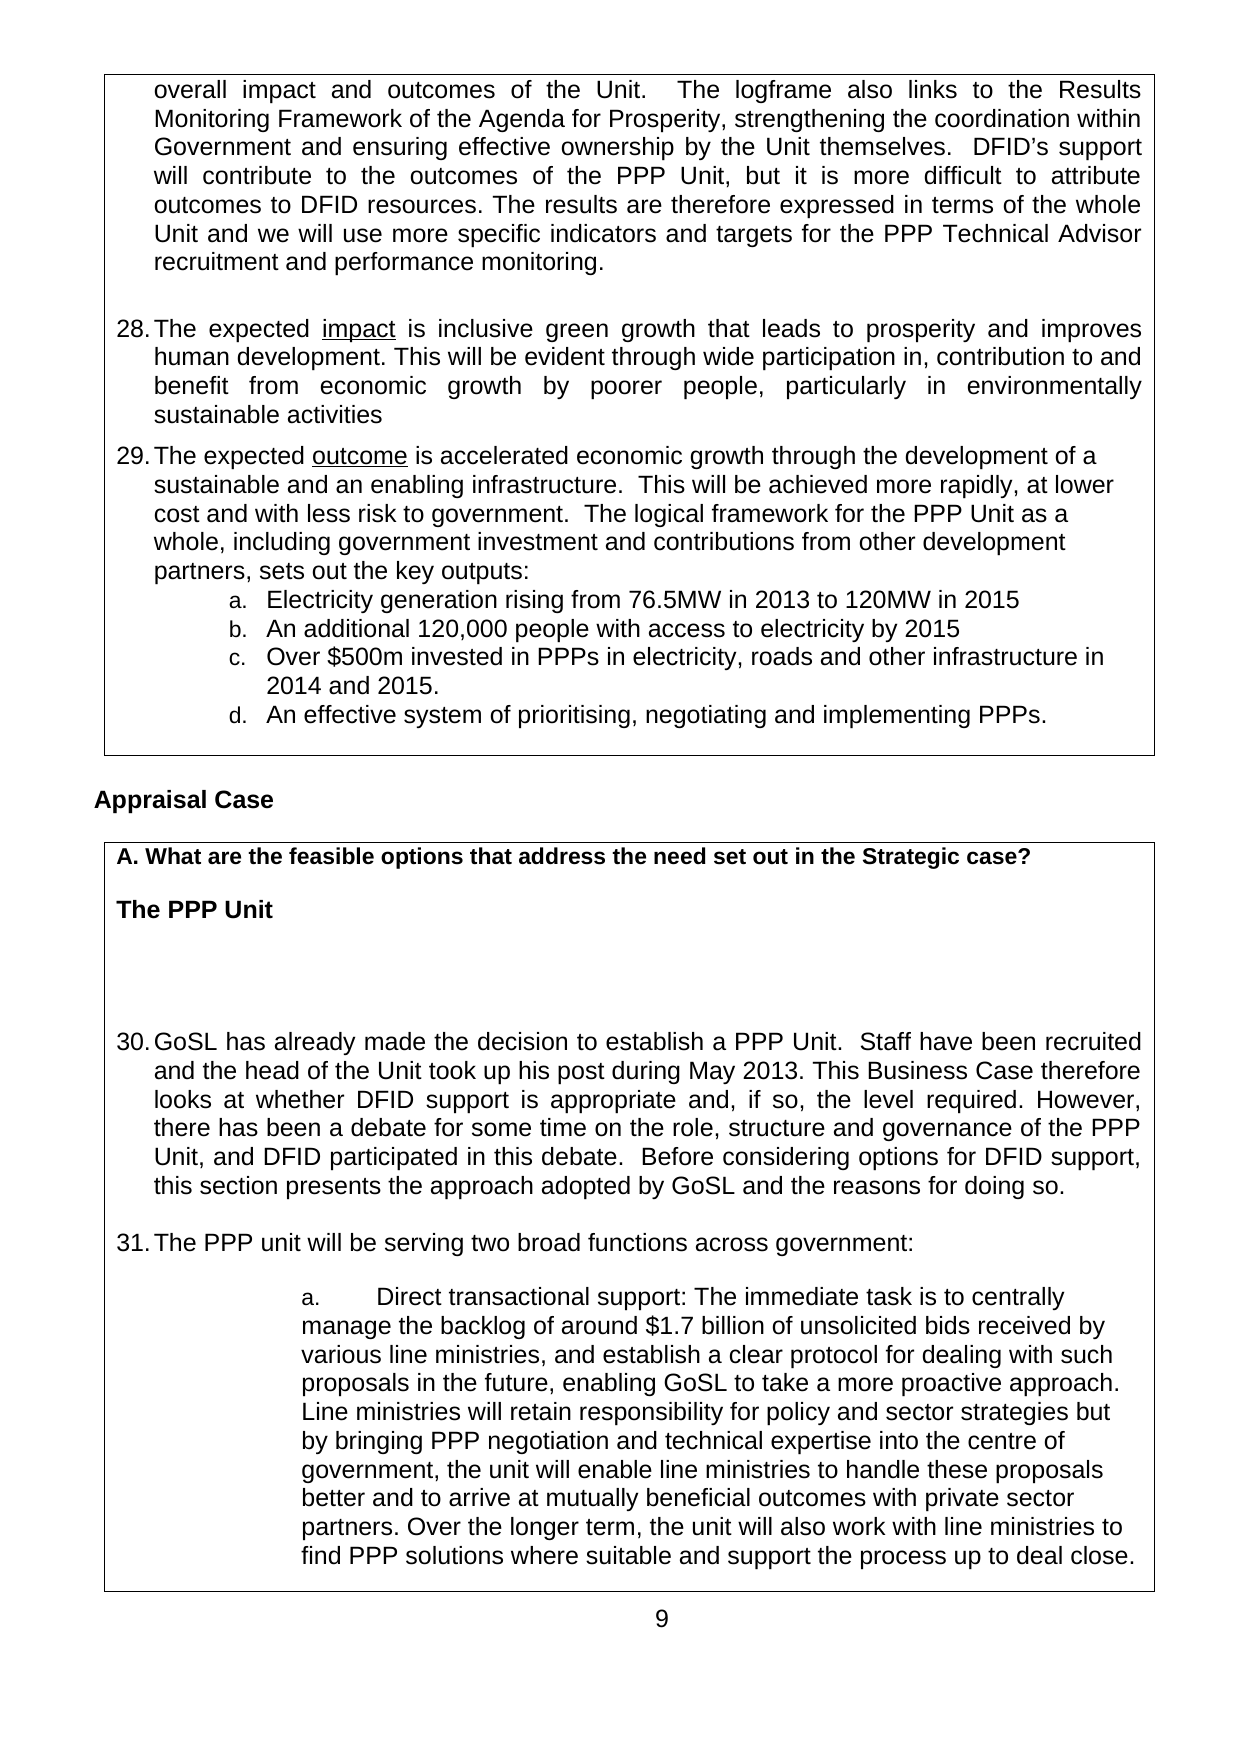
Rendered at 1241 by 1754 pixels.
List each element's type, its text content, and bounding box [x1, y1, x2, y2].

table_header A. What are the feasible options that address the need set out in the Strategic case? The PPP Unit GoSL has already made the decision to establish a PPP Unit. Staff have been recruited and the head of the Unit took up his post during May 2013. This Business Case therefore looks at whether DFID support is appropriate and, if so, the level required. However, there has been a debate for some time on the role, structure and governance of the PPP Unit, and DFID participated in this debate. Before considering options for DFID support, this section presents the approach adopted by GoSL and the reasons for doing so. The PPP unit will be serving two broad functions across government: Direct transactional support: The immediate task is to centrally manage the backlog of around $1.7 billion of unsolicited bids received by various line ministries, and establish a clear protocol for dealing with such proposals in the future, enabling GoSL to take a more proactive approach. Line ministries will retain responsibility for policy and sector strategies but by bringing PPP negotiation and technical expertise into the centre of government, the unit will enable line ministries to handle these proposals better and to arrive at mutually beneficial outcomes with private sector partners. Over the longer term, the unit will also work with line ministries to find PPP solutions where suitable and support the process up to deal close. Creating an enabling environment: The PPP unit will promote PPP solutions across the country while improving the broader environment for such transactions. This includes establishing a strong regulatory framework, supporting Cabinet in the implementation of GoSL’s PPP policy and building capacity of various ministries and departments. A key concern of development partners, including DFID, was whether this centralisation of technical support would result in conflicts between the Office of the President, where the PPP Unit will be located, and line ministries which are responsible for policy choices within their sectors. It was feared that ministries would have a reduced ability to implement their policies if all PPPs were centrally managed. GoSL recognised these concerns and has addressed them by limiting the role of the Unit to capacity building and advice. Decisions on priorities will be taken collectively by Cabinet. The PPP Unit will also help GoSL ensure that PPPs are properly aligned with the Public Investment Plan and the Agenda for Prosperity. The ad hoc approach which has been evident until now means that projects are not selected and supported according to overall Government priorities, leading to some areas being neglected and others attracting too much time and effort. The need for alignment has been emphasised by GoSL and development partners. GoSL is currently finalising the PPP Bill which will formalise the legal framework including the division of responsibilities between the PPP Unit and the line ministries and the Ministry of Finance and Economic Development (MoFED), the Cabinet and Parliamentary scrutiny of PPPs, and the role of the PPP Unit itself. The World Bank and IFC are supporting GoSL in the drafting of the Bill and ensuring international best practice. The key roles and relationships for the PPP Unit are shown in figure 2 and as follows: Building capacity within ministries in order to improve the environment for PPP deals and to enable the ministries to carry out such transactions on their own. It will provide training, templates and awareness of options as well as practice guidelines for all ministries to follow. Serving as an advisory unit to ministries, linked to specific transactions. While ministries will be the ultimate owners of the process, they will be encouraged to reach out to the PPP unit, which will serve as coordinator and resource for deal evaluation and negotiation skills. Providing oversight and monitoring during implementation of projects to ensure construction is carried out in line with the output specification and the contract is fully honoured. The unit will liaise closely with and seek approval of their client, the relevant ministry, at all stages of the PPP life cycle. Contractual responsibility will lie with the contracting ministry and the responsible minister will seek cabinet approvals at various milestones in the life cycle. The Unit may also support the minister with submissions related to these approvals. MoFED is ultimately responsible for management of GoSL’s financial resources and oversight of the budget. The PPP Unit will support MoFED in providing value for money calculations and affordability assessments. The Unit will support Cabinet with PPP proposals. It will coordinate the Cabinet reports and advise on whether GoSL should proceed to the next stage of the PPP lifecycle. The unit will also support Cabinet to monitor projects and implementation of GoSL’s PPP Policy. The Unit will assess all types of government deals including commercial joint ventures with private sector, management and maintenance contracts, design, build, finance, operate, transfers (BOTs, BOOs, etc) and concessions. Figure 2: Technical Roles of the PPP Unit The Unit will be composed of two teams: Project Development Unit (PDU) and Implementation Unit. In the case of new project, the PDU, along with the PPP Coordinator will be tasked with identifying and developing large scale infrastructure opportunities in the country, conducting feasibility studies and preparing Implementation Reports for those best suited to a PPP structure. Once PPP projects have been identified, the unit will work with SLIEPA to promote the projects to international private investors. When private sector interest has been determined, a tendering process will be launched and external technical advisors appointed. This process will continue on through negotiations and awarding of contract and will be led by the relevant ministry and the Implementation Unit. The Implementation Unit will be expected to continue in its value for money evaluation, affordability assessment and monitoring and oversight role as the project enters construction phase and then the concession period. This cycle is set out in the diagram below. The PPP Unit will be located within State House (the Office of the President) and report to a Steering Committee chaired by the Chief of Staff. The committee will include the Chief of Staff, representatives from each development partner supporting the Unit (AfDB, DFID, UNDP), MoFED and the PPP Unit Coordinator. The core GoSL PPP Unit comprises of: the PPP Unit (Coordinator); the Implementation Unit with three permanent national staff specialising in PPP transactions (Assistant Financial Analyst, Assistant Business Analyst and Assistant PPP Lawyer); and the Project Development Unit with permanent national staff reporting to the PPP Coordinator. This structure is set out below. During the initial period of two years, the Unit will be supported by five advisors and technical assistants. The Implementation Unit will include three advisors in law, business analysis and finance who will work with national counterparts to build capacity and build practical experience in the professional areas. The AfDB is funding these three posts. The diagram also indicates that the PPP Coordinator will be supported by two PPP specialists - a PPP Technical Advisor (PPPTA) and an International PPP Advisor (IPPPA). The two advisors have distinct but similar roles and will regularly work together in assessing PPP proposals and in providing training and capacity building to the Unit. More specifically, the PPPTA will directly support line ministries in all stages of PPP preparation and negotiation and provide training to the Line ministries in analysis of proposals and management of transactions. The PPPTA will also manage a pre-feasibility study fund aimed at enhancing the information available to the Line ministries and the PPP Unit in order to set priorities and plan detailed feasibility studies. The IPPPA will focus on capacity building in the PPP Unit and support the development of the overall PPP strategy for Sierra Leone. The PPP Unit will need support from development partners for two years. During this period it will establish the capacity of the Unit itself and in ministries and begin work on priority PPP deals. After two years, support will only be required for specific transactions and will be provided by IFC, development finance institutions and specialist agencies such as PIDG and PPIAF. The Unit will continue to operate and be financed by charging a fee on transactions (depending on the transaction size and level of involvement), which will be added to total PPP project cost. These fees will also cover costs of transaction-specific external advice. DFID undertook a review of evidence of the costs and benefits for centralised PPP Units as part of this business case. The review concludes that there is no quantitative evidence but does identify a number of factors which can contribute to the success of central PPP units. These include the unit’s position in government (influencing its authority and power); its ability to positively address government failures in regards to the PPP procurement process; its capacity to build up technical expertise; and its ability to appropriately judge PPPs (i.e. quality control and risk sharing). The report recognises that PPP Units need to be appropriate to the country and sectoral circumstances in order to meet different requirements. For Sierra Leone, the four success factors above have been addressed in the design of the Unit. In particular: The Unit is situated in State House, giving it a high profile and authority directly from the President. The main alternative was to situate the Unit in the Ministry of Finance and Economic Development (MoFED). This could provide a suitable level of authority but since MoFED is also responsible for budget and financial resources, it could have reduced the role of line ministries. By establishing the Unit in State House, GoSL ensures a greater level of coordination and accountability across government. Government is generally considered weak in Sierra Leone and there are a number of potential failures in the PPP process. This is especially evident when negotiations and implementation lie with line ministries which lack capacity to ensure appropriate sharing of costs, benefits and risks, and rushed deals can lead to the perception of corruption. The focus on transparent and professionally competent processes aims to achieve better deals and that these deals are recognised as good for Sierra Leone. The Unit has an explicit focus on building technical expertise. This covers both the Unit itself and line ministries. The Unit will set a higher standard than the previous ad hoc arrangements and will provide quality control. Appropriate risk sharing requires judgement based on experience, and the Unit will depend on well qualified experts for some time, but the central Unit will enable local experience and expertise to be build and to establish long term relationships with international experts. As previous noted, the PPP Unit already exists. The options for DFID do not therefore include encouraging GoSL not to have a Unit. The issue is how to ensure that the Unit operates effectively and efficiently, delivering good value for money through promoting high quality public private partnerships which share costs and risks to the benefit of Sierra Leone. Options There are three distinct options to consider: Option 1 – fund the gap in the PPP Unit resources as requested by GoSL, including the advisor (PPPTA), equipment and vehicles, study tour and pre-feasibility study funds. Option 2 – provide resources for the operation of the PPP Unit only (ICT equipment, generator and vehicles) Option 3 – decline to provide resources GoSL has requested £1.2 million over two years. This is for office equipment and vehicles (£125,000), technical assistance including the study tour (£575,000) and pre-feasibility studies (£500,000). Option 1 would cover all the items. Option 2 would cover only the office equipment and vehicles (£125,000). The GoSL budget breakdown for the PPP Unit is set out in table 2. Table2: Overall Budget for the PPP Unit The PPP Unit is already partially formed, with office space allocated in Wellington Street close to State House and staff from GoSL assigned to the Unit. The long term IPPPA funded by UNDP was recruited in early 2012 and has already been supporting State House in establishing the Unit and negotiating PPP agreements. The recruitment of the business, financial and legal advisors began in April 2013 and they are due to start in July. However the Unit staff lack equipment and transport – staff already allocated use their personal laptops in the office – and there is limited capacity to support line ministries to ensure proper prioritisation of PPP proposals, and effective negotiations to ensure a high level of benefits to Sierra Leone. The office equipment and transport is needed immediately. Using individual (and private) laptops restricts information sharing and official communication with potential investors. The Unit urgently needs a computer network to facilitate team work, particularly for coordination of appraisal work and establishing quality assurance of negotiating positions and agreements. The transport is needed to visit project areas, although the more regular and detailed monitoring of agreements will not begin until late 2013. Terms of reference for the PPPTA have been drafted by GoSL. The PPPTA is crucial in helping the Unit to become operational quickly, and in supporting the establishment of working relationships with line ministries and donors. The role would include technical advice on individual PPP transactions and the advisor would be involved in negotiations but have no decisions making responsibility – all decisions will rest with Cabinet, the Chief of Staff and/or the PPP Unit Coordinator. Without the advisor, there is a likelihood that some line ministries will continue to negotiate ad hoc deals with investors, and that some of these agreements may not be in the best interest of Sierra Leone. In particular, there is a reduced safeguard against corruption since the Unit will have little capacity for quality control until it is fully established. Setting priorities for PPPs depends on good information about the potential costs and benefits of individual transactions. The fund for pre-feasibility studies will enable to Unit to commission short studies on likely interventions on behalf of the line ministries. These studies – typically involving three or four weeks of information gathering – will help determine whether more comprehensive and costly feasibility studies are likely to be worthwhile. The information gained through the studies will strengthen GoSL’s position in negotiations and ensure better outcomes for the country. Without the fund for studies, either the Unit will need to spend time and resources in attracting funds from donors to undertake individual studies, or would enter negotiations at a disadvantage or reply on information provided by the potential investor. Option 1, by incorporating all three elements – equipment, TA and studies – would allow the PPP Unit to become effective quickly. The ICT equipment and vehicles would be supplied directly through separate contracts in order to enable the office to function properly, and the TA procured through a TA tender process. The costs and benefits of Option 1 are considered below. Option 1 is the only option which can promote the alignment of the PPPs with the Public Investment Plan. The additional capacity and enhanced liaison with line ministries will enable to Unit to provide more structured support across a wider range of planned and unsolicited proposals. The management of the fund for pre-feasibility studies will also help the Unit ensure that line ministries focus on priorities. Option 2 would similarly be split into contracts for ICT equipment and vehicles. The lack of the PPPTA will limit the capacity of the Unit to support Line ministries and some transactions may go ahead without support. The lack of a fund for pre-feasibility studies will delay some transactions until GoSL acquires funds from other sources to undertake the studies, whereas others may go ahead with limited information for GoSL. Option 3 offers no support to GoSL. The PPP Unit would still exist but would delay or restrict its operations. A key issue when comparing the three options is the pressure on GoSL from investors. GoSL reports a pipeline of possible projects worth $1.7 billion mostly in energy but also covering water, waste management, trade and transport. [105, 843, 1154, 1591]
text Appraisal Case [93, 785, 1125, 813]
table_cell overall impact and outcomes of the Unit. The logframe also links to the Results Monitoring Framework of the Agenda for Prosperity, strengthening the coordination within Government and ensuring effective ownership by the Unit themselves. DFID’s support will contribute to the outcomes of the PPP Unit, but it is more difficult to attribute outcomes to DFID resources. The results are therefore expressed in terms of the whole Unit and we will use more specific indicators and targets for the PPP Technical Advisor recruitment and performance monitoring. The expected impact is inclusive green growth that leads to prosperity and improves human development. This will be evident through wide participation in, contribution to and benefit from economic growth by poorer people, particularly in environmentally sustainable activities The expected outcome is accelerated economic growth through the development of a sustainable and an enabling infrastructure. This will be achieved more rapidly, at lower cost and with less risk to government. The logical framework for the PPP Unit as a whole, including government investment and contributions from other development partners, sets out the key outputs: Electricity generation rising from 76.5MW in 2013 to 120MW in 2015 An additional 120,000 people with access to electricity by 2015 Over $500m invested in PPPs in electricity, roads and other infrastructure in 2014 and 2015. An effective system of prioritising, negotiating and implementing PPPs. [105, 75, 1154, 755]
